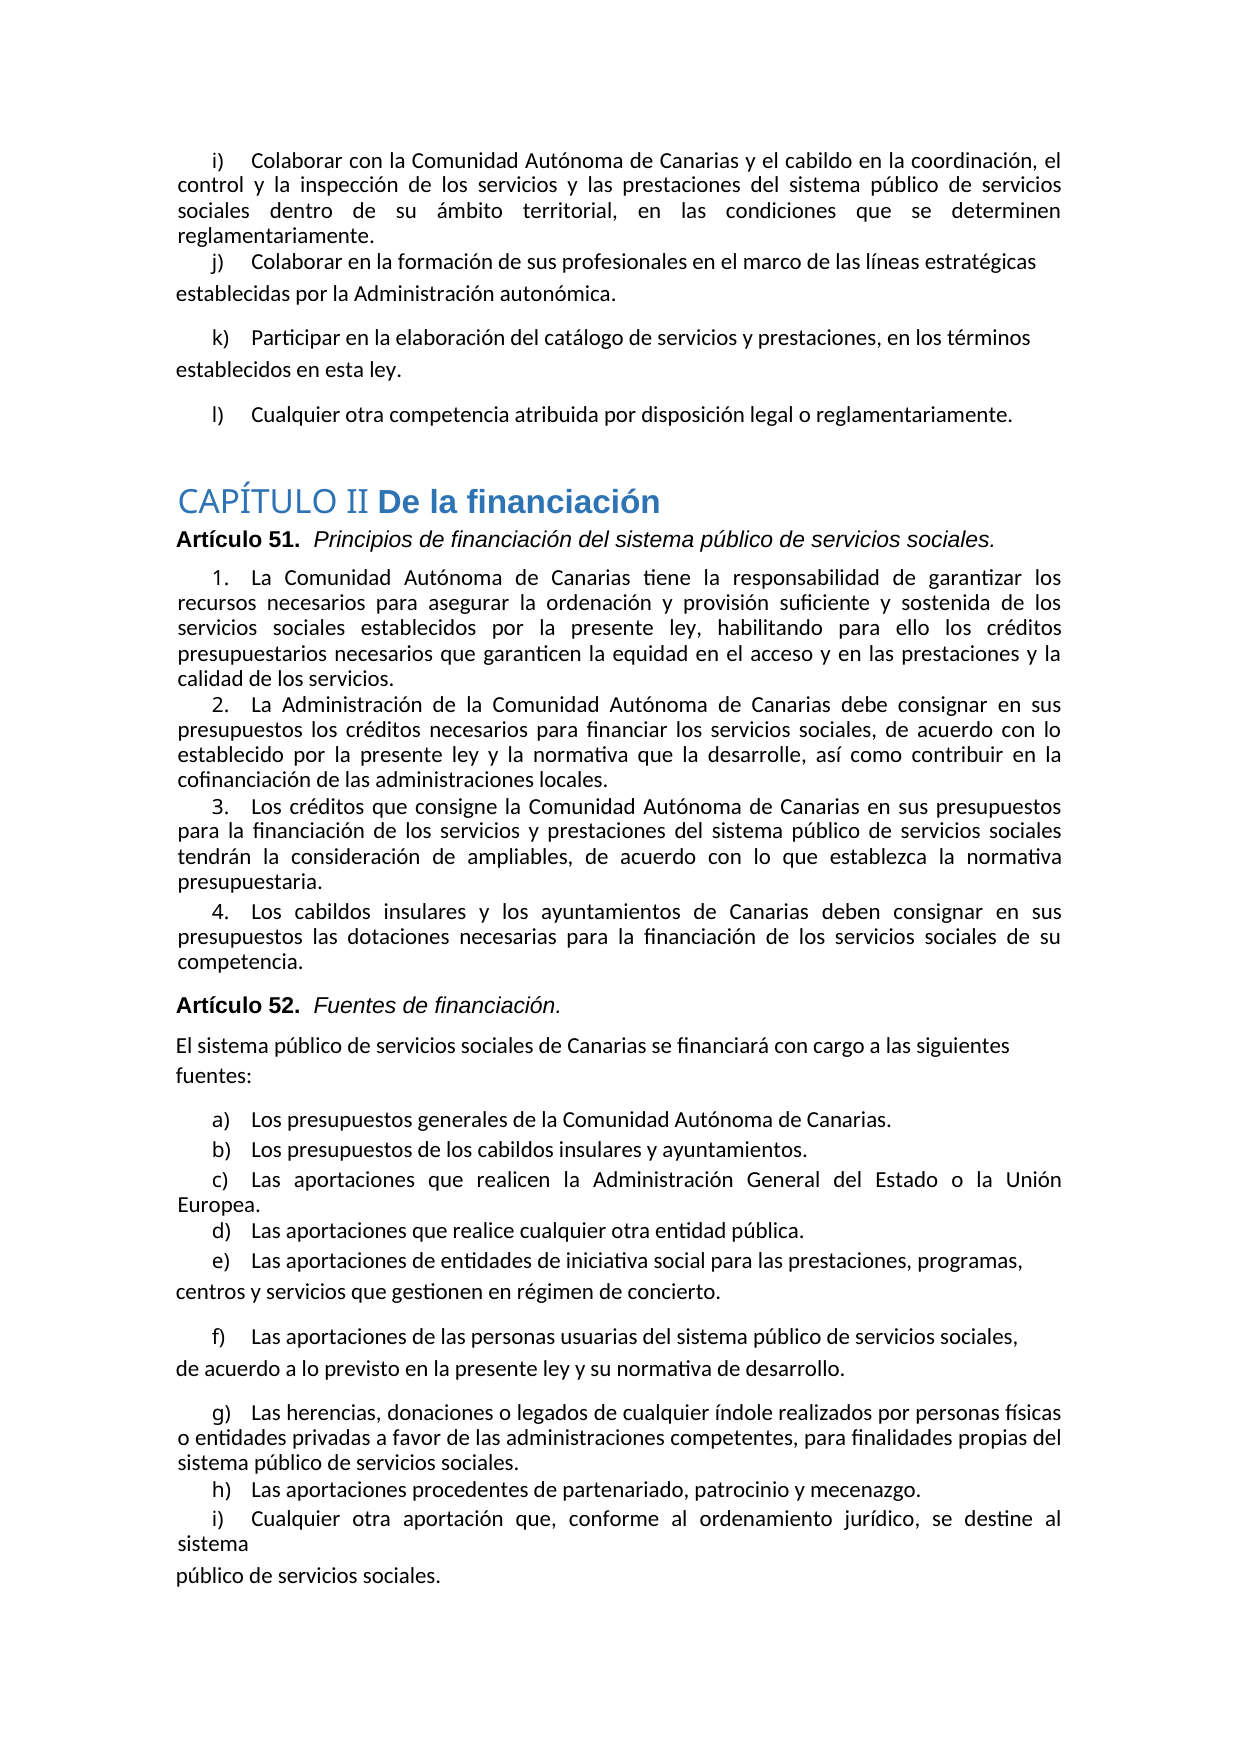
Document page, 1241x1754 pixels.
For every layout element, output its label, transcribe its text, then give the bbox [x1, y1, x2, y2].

list Las herencias, donaciones o legados de cualquier índole realizados por personas físicas o entidades privadas a favor de las administraciones competentes, para finalidades propias del sistema público de servicios sociales. [177, 1400, 1063, 1477]
list La Comunidad Autónoma de Canarias tiene la responsabilidad de garantizar los recursos necesarios para asegurar la ordenación y provisión suficiente y sostenida de los servicios sociales establecidos por la presente ley, habilitando para ello los créditos presupuestarios necesarios que garanticen la equidad en el acceso y en las prestaciones y la calidad de los servicios. [177, 565, 1063, 692]
list Las aportaciones que realice cualquier otra entidad pública. [177, 1218, 1063, 1243]
list Las aportaciones de las personas usuarias del sistema público de servicios sociales, [177, 1324, 1063, 1349]
subtitle CAPÍTULO II De la financiación [177, 478, 1063, 523]
text centros y servicios que gestionen en régimen de concierto. [176, 1277, 1063, 1306]
list Colaborar con la Comunidad Autónoma de Canarias y el cabildo en la coordinación, el control y la inspección de los servicios y las prestaciones del sistema público de servicios sociales dentro de su ámbito territorial, en las condiciones que se determinen reglamentariamente. [177, 148, 1063, 249]
list Las aportaciones procedentes de partenariado, patrocinio y mecenazgo. [177, 1477, 1063, 1502]
text establecidos en esta ley. [176, 355, 1063, 383]
text El sistema público de servicios sociales de Canarias se financiará con cargo a las siguientes fuentes: [176, 1031, 1063, 1089]
list Los cabildos insulares y los ayuntamientos de Canarias deben consignar en sus presupuestos las dotaciones necesarias para la financiación de los servicios sociales de su competencia. [177, 899, 1063, 976]
list Los presupuestos de los cabildos insulares y ayuntamientos. [177, 1137, 1063, 1163]
list Cualquier otra competencia atribuida por disposición legal o reglamentariamente. [177, 402, 1063, 427]
text público de servicios sociales. [176, 1561, 1063, 1589]
text de acuerdo a lo previsto en la presente ley y su normativa de desarrollo. [176, 1354, 1063, 1382]
text Artículo 52. Fuentes de financiación. [176, 992, 1063, 1018]
text establecidas por la Administración autonómica. [176, 279, 1063, 307]
list Participar en la elaboración del catálogo de servicios y prestaciones, en los términos [177, 325, 1063, 351]
text Artículo 51. Principios de financiación del sistema público de servicios sociales. [176, 526, 1063, 553]
list Cualquier otra aportación que, conforme al ordenamiento jurídico, se destine al sistema [177, 1506, 1063, 1557]
list Los presupuestos generales de la Comunidad Autónoma de Canarias. [177, 1107, 1063, 1133]
list La Administración de la Comunidad Autónoma de Canarias debe consignar en sus presupuestos los créditos necesarios para financiar los servicios sociales, de acuerdo con lo establecido por la presente ley y la normativa que la desarrolle, así como contribuir en la cofinanciación de las administraciones locales. [177, 692, 1063, 794]
list Colaborar en la formación de sus profesionales en el marco de las líneas estratégicas [177, 249, 1063, 274]
list Las aportaciones que realicen la Administración General del Estado o la Unión Europea. [177, 1167, 1063, 1218]
list Las aportaciones de entidades de iniciativa social para las prestaciones, programas, [177, 1248, 1063, 1273]
list Los créditos que consigne la Comunidad Autónoma de Canarias en sus presupuestos para la financiación de los servicios y prestaciones del sistema público de servicios sociales tendrán la consideración de ampliables, de acuerdo con lo que establezca la normativa presupuestaria. [177, 794, 1063, 895]
